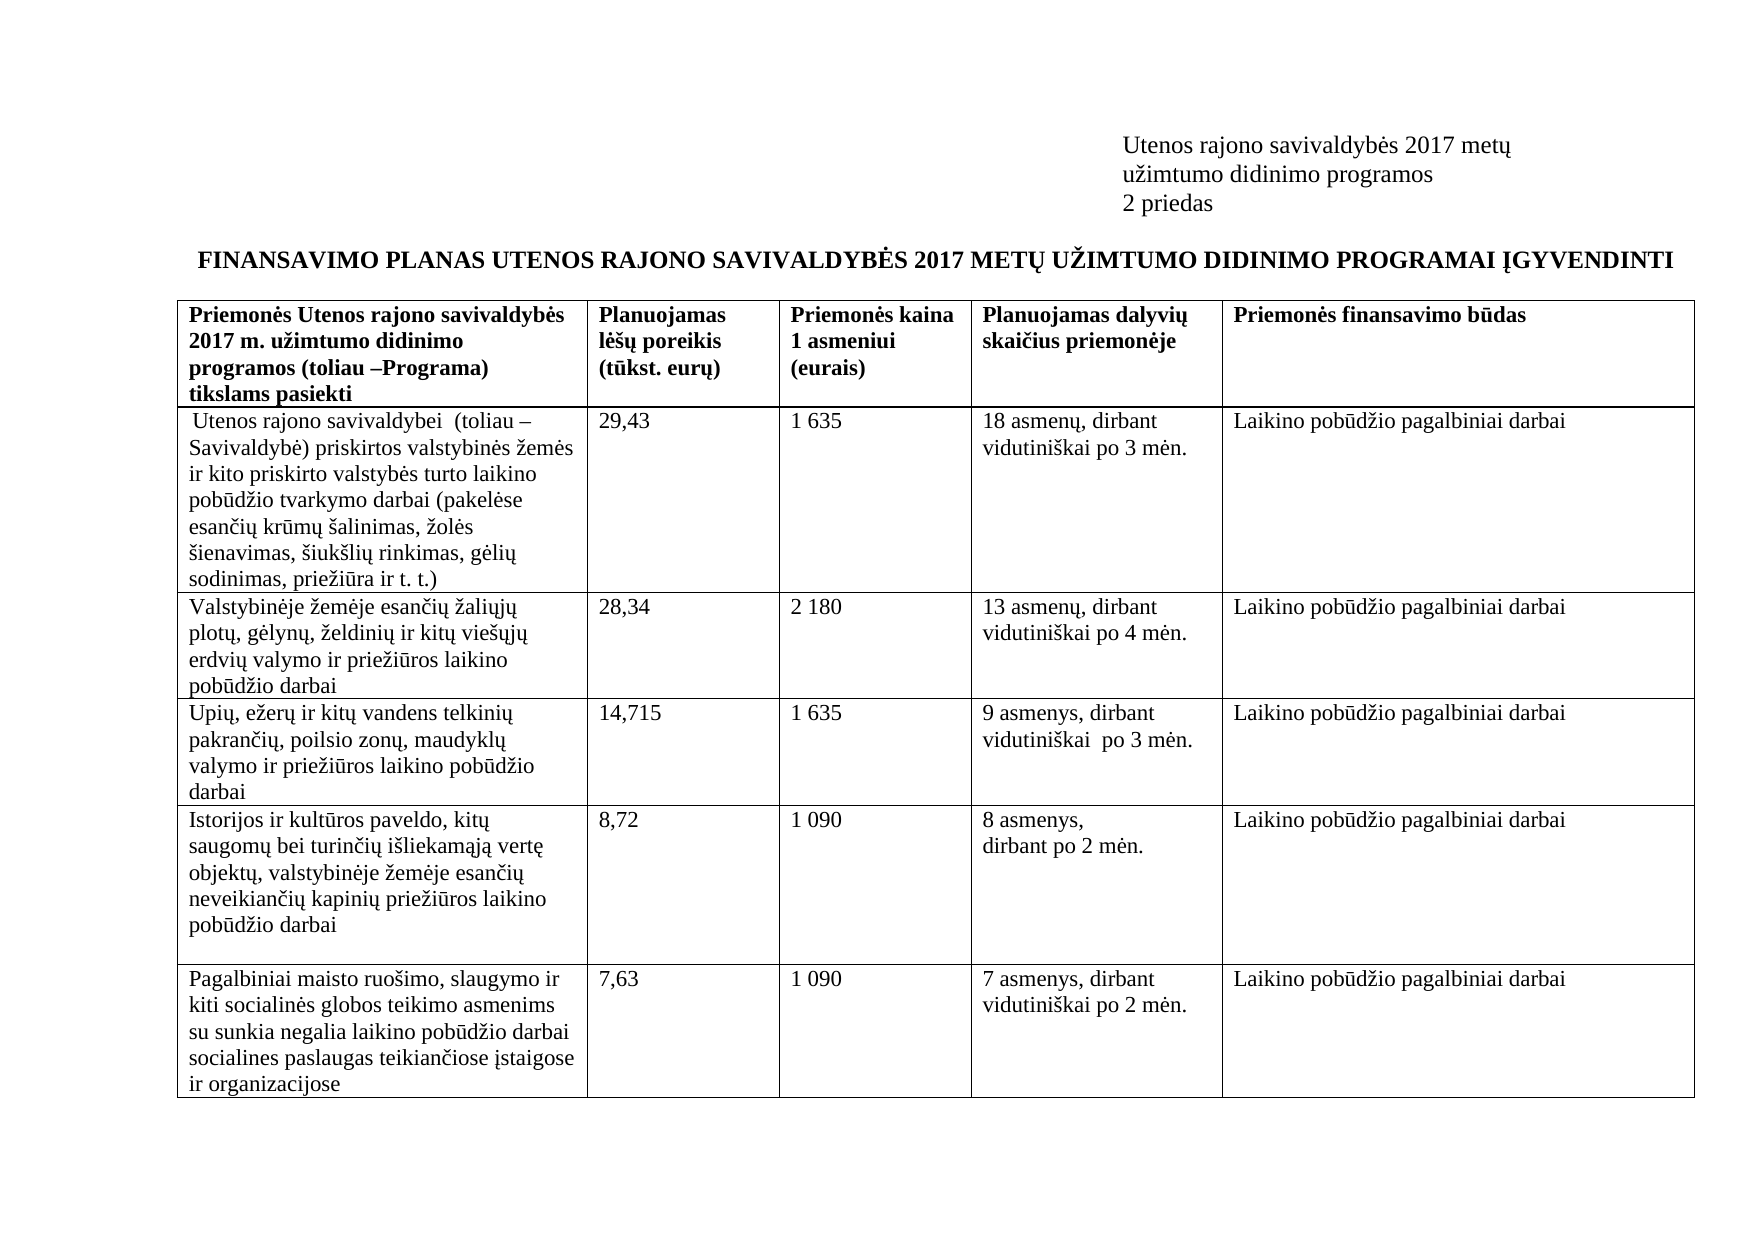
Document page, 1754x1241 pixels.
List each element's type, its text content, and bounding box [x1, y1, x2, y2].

table_cell 29,43 [588, 408, 779, 592]
table_cell 2 180 [780, 593, 971, 698]
text FINANSAVIMO PLANAS UTENOS RAJONO SAVIVALDYBĖS 2017 METŲ UŽIMTUMO DIDINIMO PROGRAMAI ĮGYVENDINTI [177, 245, 1695, 274]
table_cell 1 635 [780, 699, 971, 805]
table_cell 7,63 [588, 965, 779, 1097]
table_cell 1 090 [780, 806, 971, 964]
table_cell 14,715 [588, 699, 779, 805]
table_header Priemonės kaina 1 asmeniui (eurais) [780, 301, 971, 406]
text Utenos rajono savivaldybės 2017 metų [1122, 130, 1695, 159]
table_header Planuojamas lėšų poreikis (tūkst. eurų) [588, 301, 779, 406]
table_header Priemonės finansavimo būdas [1223, 301, 1694, 406]
table_header Priemonės Utenos rajono savivaldybės 2017 m. užimtumo didinimo programos (toliau –Programa) tikslams pasiekti [178, 301, 587, 406]
table_cell Laikino pobūdžio pagalbiniai darbai [1223, 699, 1694, 805]
text 2 priedas [1122, 188, 1695, 217]
table_cell 28,34 [588, 593, 779, 698]
table_cell Utenos rajono savivaldybei (toliau – Savivaldybė) priskirtos valstybinės žemės ir kito priskirto valstybės turto laikino pobūdžio tvarkymo darbai (pakelėse esančių krūmų šalinimas, žolės šienavimas, šiukšlių rinkimas, gėlių sodinimas, priežiūra ir t. t.) [178, 408, 587, 592]
table_cell Upių, ežerų ir kitų vandens telkinių pakrančių, poilsio zonų, maudyklų valymo ir priežiūros laikino pobūdžio darbai [178, 699, 587, 805]
table_cell Laikino pobūdžio pagalbiniai darbai [1223, 965, 1694, 1097]
table_cell 1 090 [780, 965, 971, 1097]
text užimtumo didinimo programos [1122, 159, 1695, 188]
table_cell 1 635 [780, 408, 971, 592]
table_cell Valstybinėje žemėje esančių žaliųjų plotų, gėlynų, želdinių ir kitų viešųjų erdvių valymo ir priežiūros laikino pobūdžio darbai [178, 593, 587, 698]
table_cell 13 asmenų, dirbant vidutiniškai po 4 mėn. [972, 593, 1222, 698]
table_cell 18 asmenų, dirbant vidutiniškai po 3 mėn. [972, 408, 1222, 592]
table_cell Pagalbiniai maisto ruošimo, slaugymo ir kiti socialinės globos teikimo asmenims su sunkia negalia laikino pobūdžio darbai socialines paslaugas teikiančiose įstaigose ir organizacijose [178, 965, 587, 1097]
table_cell Laikino pobūdžio pagalbiniai darbai [1223, 806, 1694, 964]
table_cell 9 asmenys, dirbant vidutiniškai po 3 mėn. [972, 699, 1222, 805]
table_cell 7 asmenys, dirbant vidutiniškai po 2 mėn. [972, 965, 1222, 1097]
table_cell 8 asmenys, dirbant po 2 mėn. [972, 806, 1222, 964]
table_cell 8,72 [588, 806, 779, 964]
table_cell Istorijos ir kultūros paveldo, kitų saugomų bei turinčių išliekamąją vertę objektų, valstybinėje žemėje esančių neveikiančių kapinių priežiūros laikino pobūdžio darbai [178, 806, 587, 964]
table_header Planuojamas dalyvių skaičius priemonėje [972, 301, 1222, 406]
table_cell Laikino pobūdžio pagalbiniai darbai [1223, 408, 1694, 592]
table_cell Laikino pobūdžio pagalbiniai darbai [1223, 593, 1694, 698]
